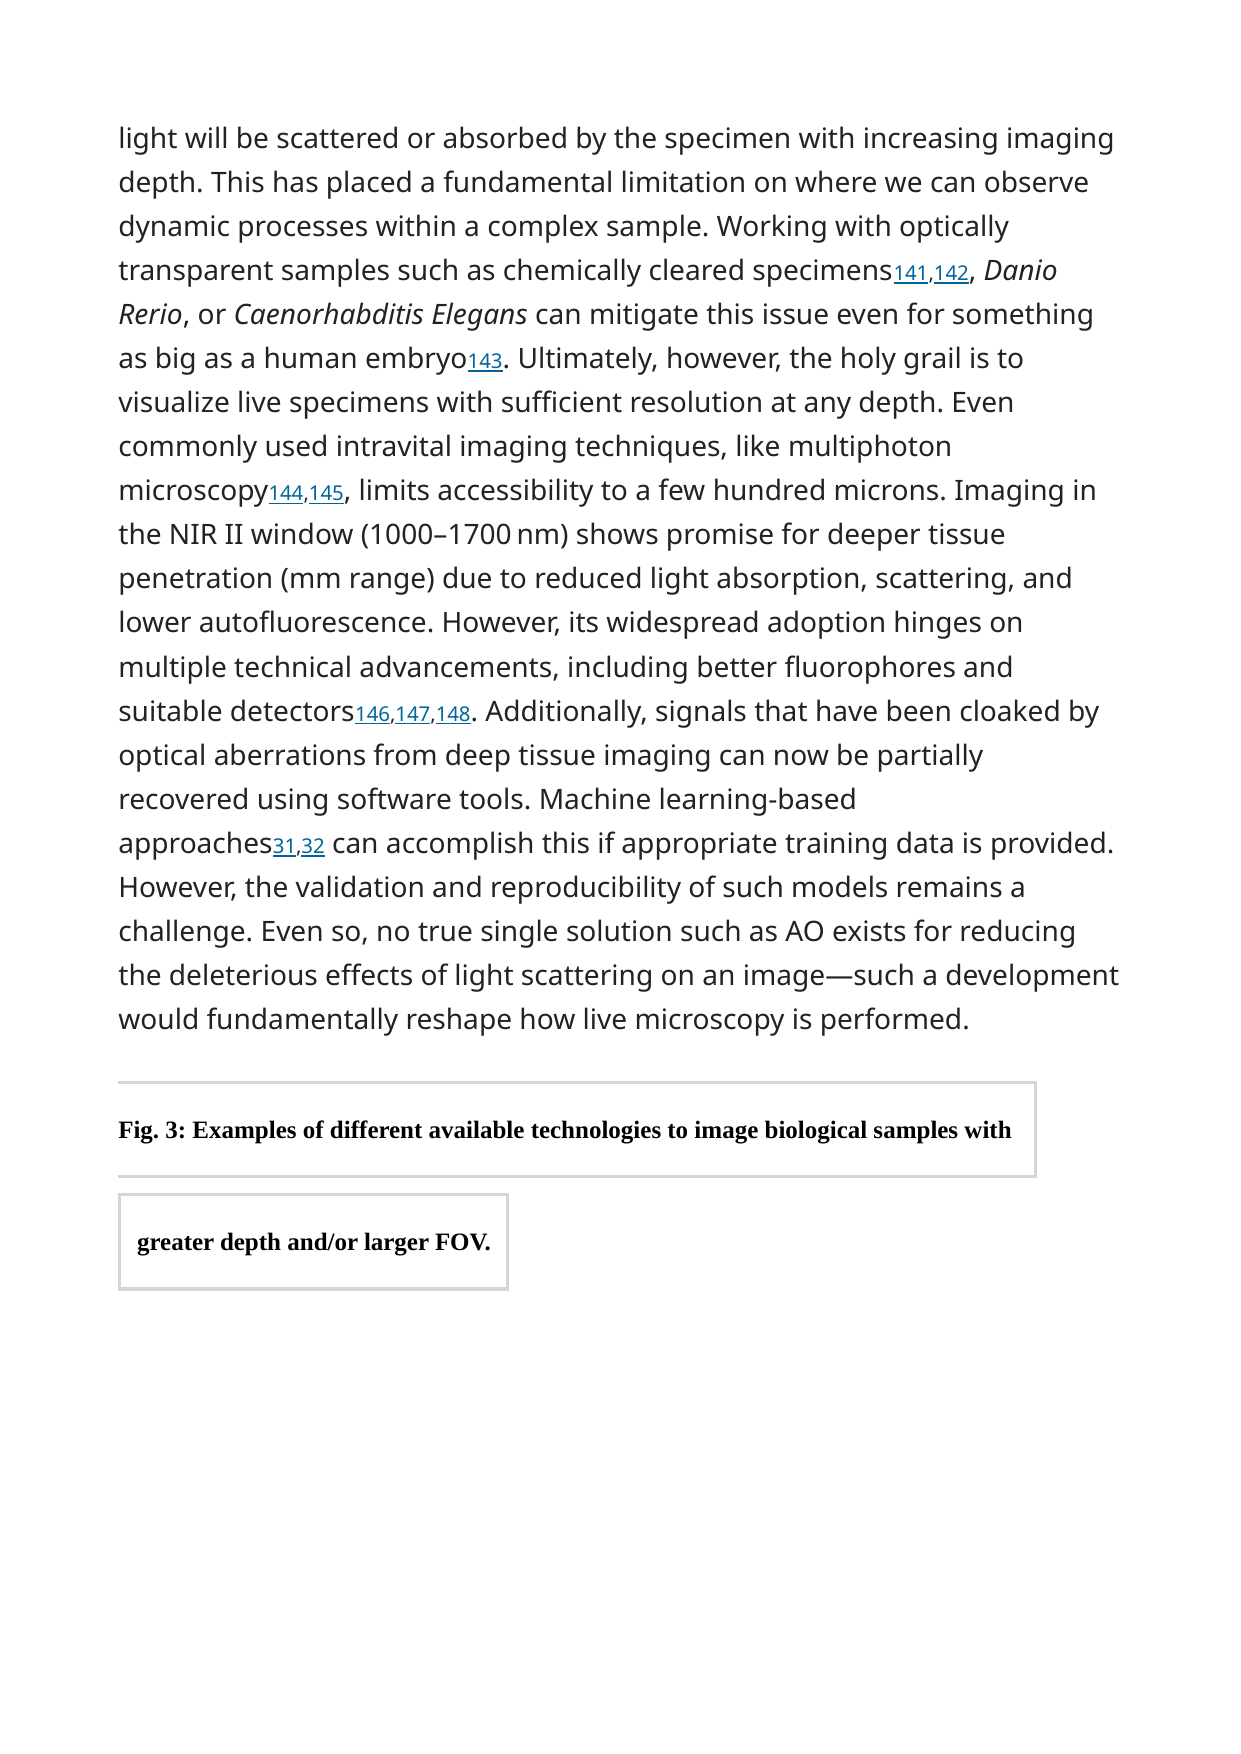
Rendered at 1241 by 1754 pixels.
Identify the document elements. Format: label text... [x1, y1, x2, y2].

text Fig. 3: Examples of different available technologies to image biological samples with greater depth and/or larger FOV. [118, 1081, 1122, 1291]
text light will be scattered or absorbed by the specimen with increasing imaging depth. This has placed a fundamental limitation on where we can observe dynamic processes within a complex sample. Working with optically transparent samples such as chemically cleared specimens141,142, Danio Rerio, or Caenorhabditis Elegans can mitigate this issue even for something as big as a human embryo143. Ultimately, however, the holy grail is to visualize live specimens with sufficient resolution at any depth. Even commonly used intravital imaging techniques, like multiphoton microscopy144,145, limits accessibility to a few hundred microns. Imaging in the NIR II window (1000–1700 nm) shows promise for deeper tissue penetration (mm range) due to reduced light absorption, scattering, and lower autofluorescence. However, its widespread adoption hinges on multiple technical advancements, including better fluorophores and suitable detectors146,147,148. Additionally, signals that have been cloaked by optical aberrations from deep tissue imaging can now be partially recovered using software tools. Machine learning-based approaches31,32 can accomplish this if appropriate training data is provided. However, the validation and reproducibility of such models remains a challenge. Even so, no true single solution such as AO exists for reducing the deleterious effects of light scattering on an image—such a development would fundamentally reshape how live microscopy is performed. [118, 118, 1122, 1038]
